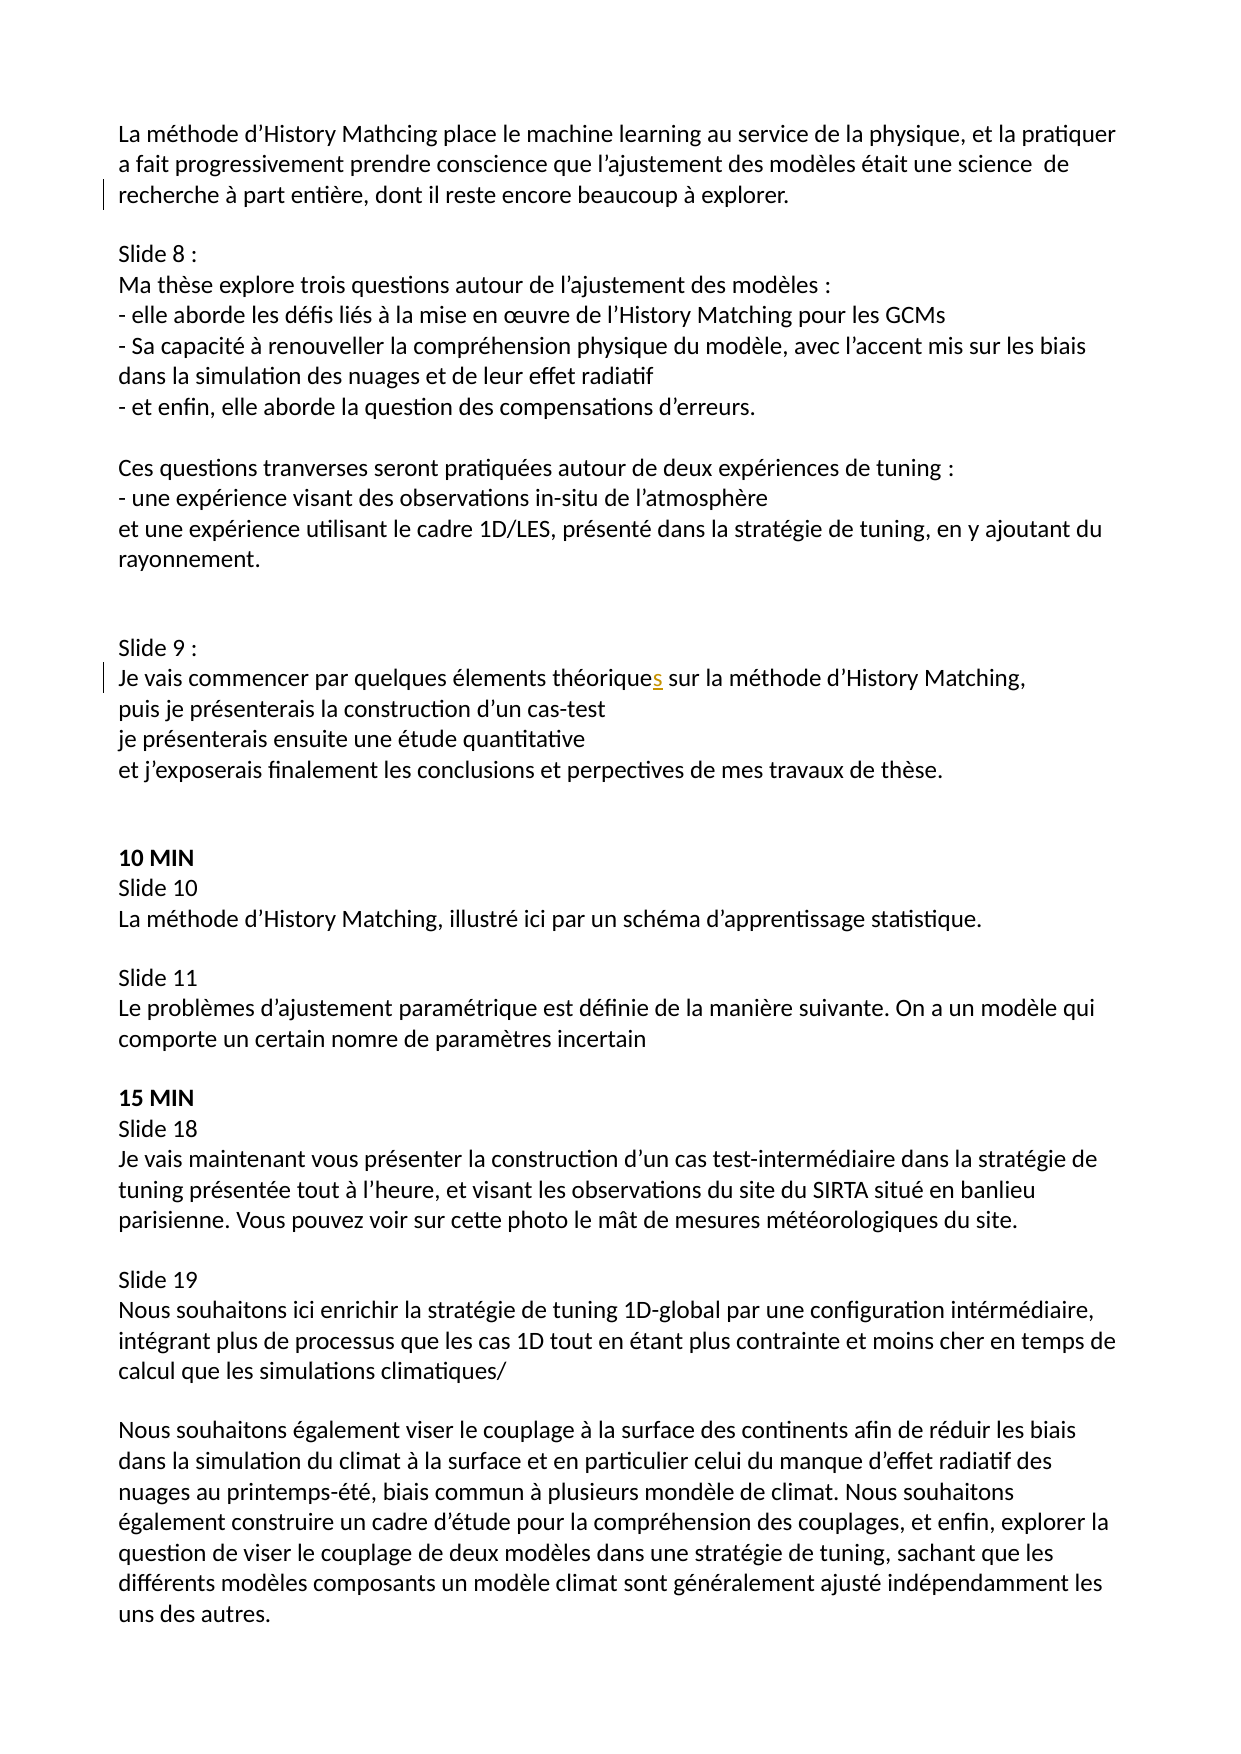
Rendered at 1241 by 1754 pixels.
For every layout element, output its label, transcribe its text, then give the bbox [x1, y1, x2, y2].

text Le problèmes d’ajustement paramétrique est définie de la manière suivante. On a un modèle qui comporte un certain nomre de paramètres incertain [118, 993, 1122, 1054]
text 15 MIN [118, 1082, 1122, 1113]
text La méthode d’History Mathcing place le machine learning au service de la physique, et la pratiquer a fait progressivement prendre conscience que l’ajustement des modèles était une science de recherche à part entière, dont il reste encore beaucoup à explorer. [118, 118, 1122, 210]
text Slide 10 [118, 872, 1122, 903]
text - Sa capacité à renouveller la compréhension physique du modèle, avec l’accent mis sur les biais dans la simulation des nuages et de leur effet radiatif [118, 330, 1122, 391]
text - une expérience visant des observations in-situ de l’atmosphère [118, 483, 1122, 513]
text et une expérience utilisant le cadre 1D/LES, présenté dans la stratégie de tuning, en y ajoutant du rayonnement. [118, 513, 1122, 574]
text Nous souhaitons ici enrichir la stratégie de tuning 1D-global par une configuration intérmédiaire, intégrant plus de processus que les cas 1D tout en étant plus contrainte et moins cher en temps de calcul que les simulations climatiques/ [118, 1294, 1122, 1386]
text Nous souhaitons également viser le couplage à la surface des continents afin de réduir les biais dans la simulation du climat à la surface et en particulier celui du manque d’effet radiatif des nuages au printemps-été, biais commun à plusieurs mondèle de climat. Nous souhaitons également construire un cadre d’étude pour la compréhension des couplages, et enfin, explorer la question de viser le couplage de deux modèles dans une stratégie de tuning, sachant que les différents modèles composants un modèle climat sont généralement ajusté indépendamment les uns des autres. [118, 1414, 1122, 1628]
text et j’exposerais finalement les conclusions et perpectives de mes travaux de thèse. [118, 754, 1122, 784]
text Slide 8 : [118, 238, 1122, 269]
text Je vais commencer par quelques élements théoriques sur la méthode d’History Matching, [118, 662, 1122, 693]
text - et enfin, elle aborde la question des compensations d’erreurs. Ces questions tranverses seront pratiquées autour de deux expériences de tuning : [118, 391, 1122, 483]
text Slide 18 [118, 1113, 1122, 1143]
text je présenterais ensuite une étude quantitative [118, 723, 1122, 754]
text Slide 11 [118, 962, 1122, 993]
text La méthode d’History Matching, illustré ici par un schéma d’apprentissage statistique. [118, 903, 1122, 933]
text Slide 19 [118, 1264, 1122, 1294]
text Ma thèse explore trois questions autour de l’ajustement des modèles : [118, 269, 1122, 299]
text Je vais maintenant vous présenter la construction d’un cas test-intermédiaire dans la stratégie de tuning présentée tout à l’heure, et visant les observations du site du SIRTA situé en banlieu parisienne. Vous pouvez voir sur cette photo le mât de mesures météorologiques du site. [118, 1143, 1122, 1235]
text puis je présenterais la construction d’un cas-test [118, 693, 1122, 723]
text - elle aborde les défis liés à la mise en œuvre de l’History Matching pour les GCMs [118, 299, 1122, 330]
text Slide 9 : [118, 632, 1122, 662]
text 10 MIN [118, 842, 1122, 872]
